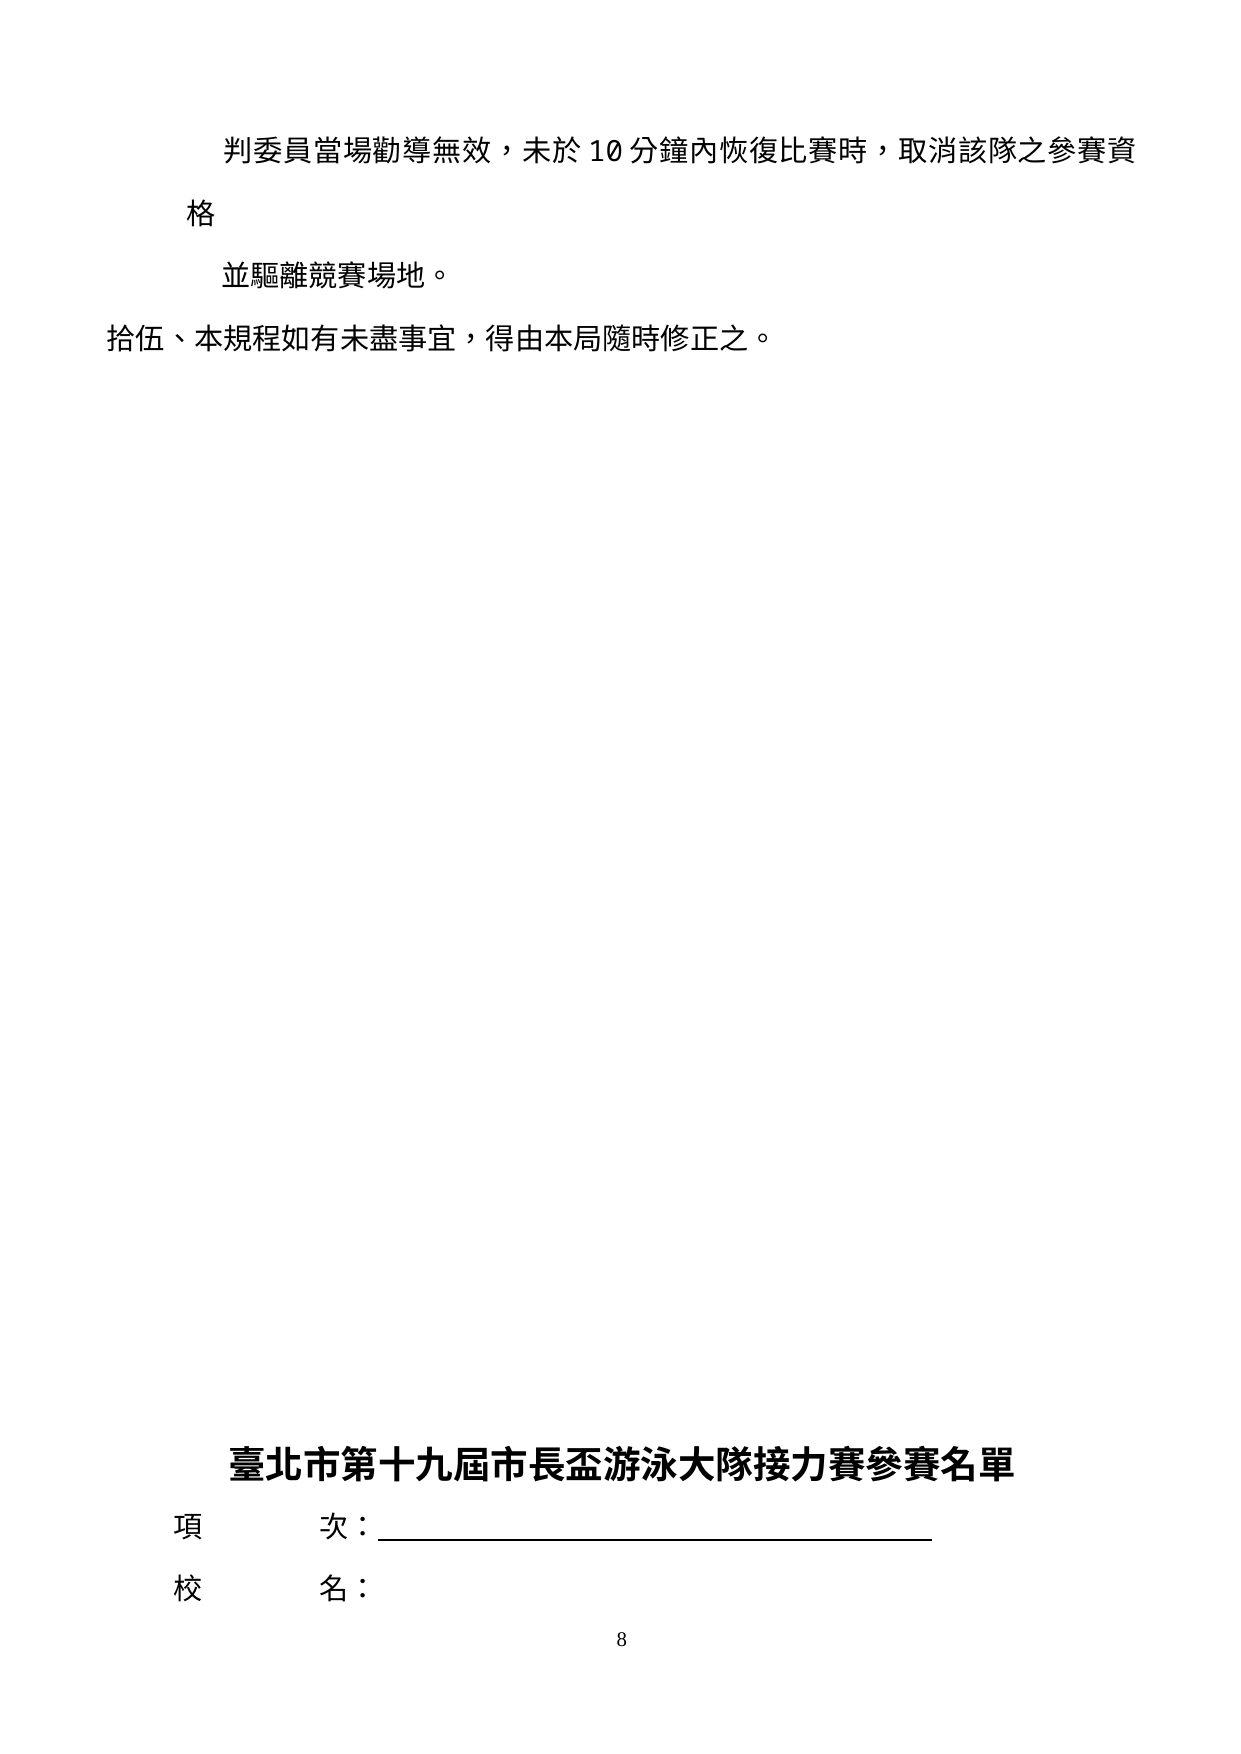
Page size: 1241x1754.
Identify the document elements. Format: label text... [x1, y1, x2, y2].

text 臺北市第十九屆市長盃游泳大隊接力賽參賽名單 [106, 1420, 1137, 1483]
text 校 名： [106, 1545, 1137, 1608]
text 項 次： [106, 1483, 1137, 1545]
text 拾伍、本規程如有未盡事宜，得由本局隨時修正之。 [106, 295, 1137, 358]
text 判委員當場勸導無效，未於10分鐘內恢復比賽時，取消該隊之參賽資格 [186, 108, 1137, 233]
text 並驅離競賽場地。 [186, 233, 1137, 295]
